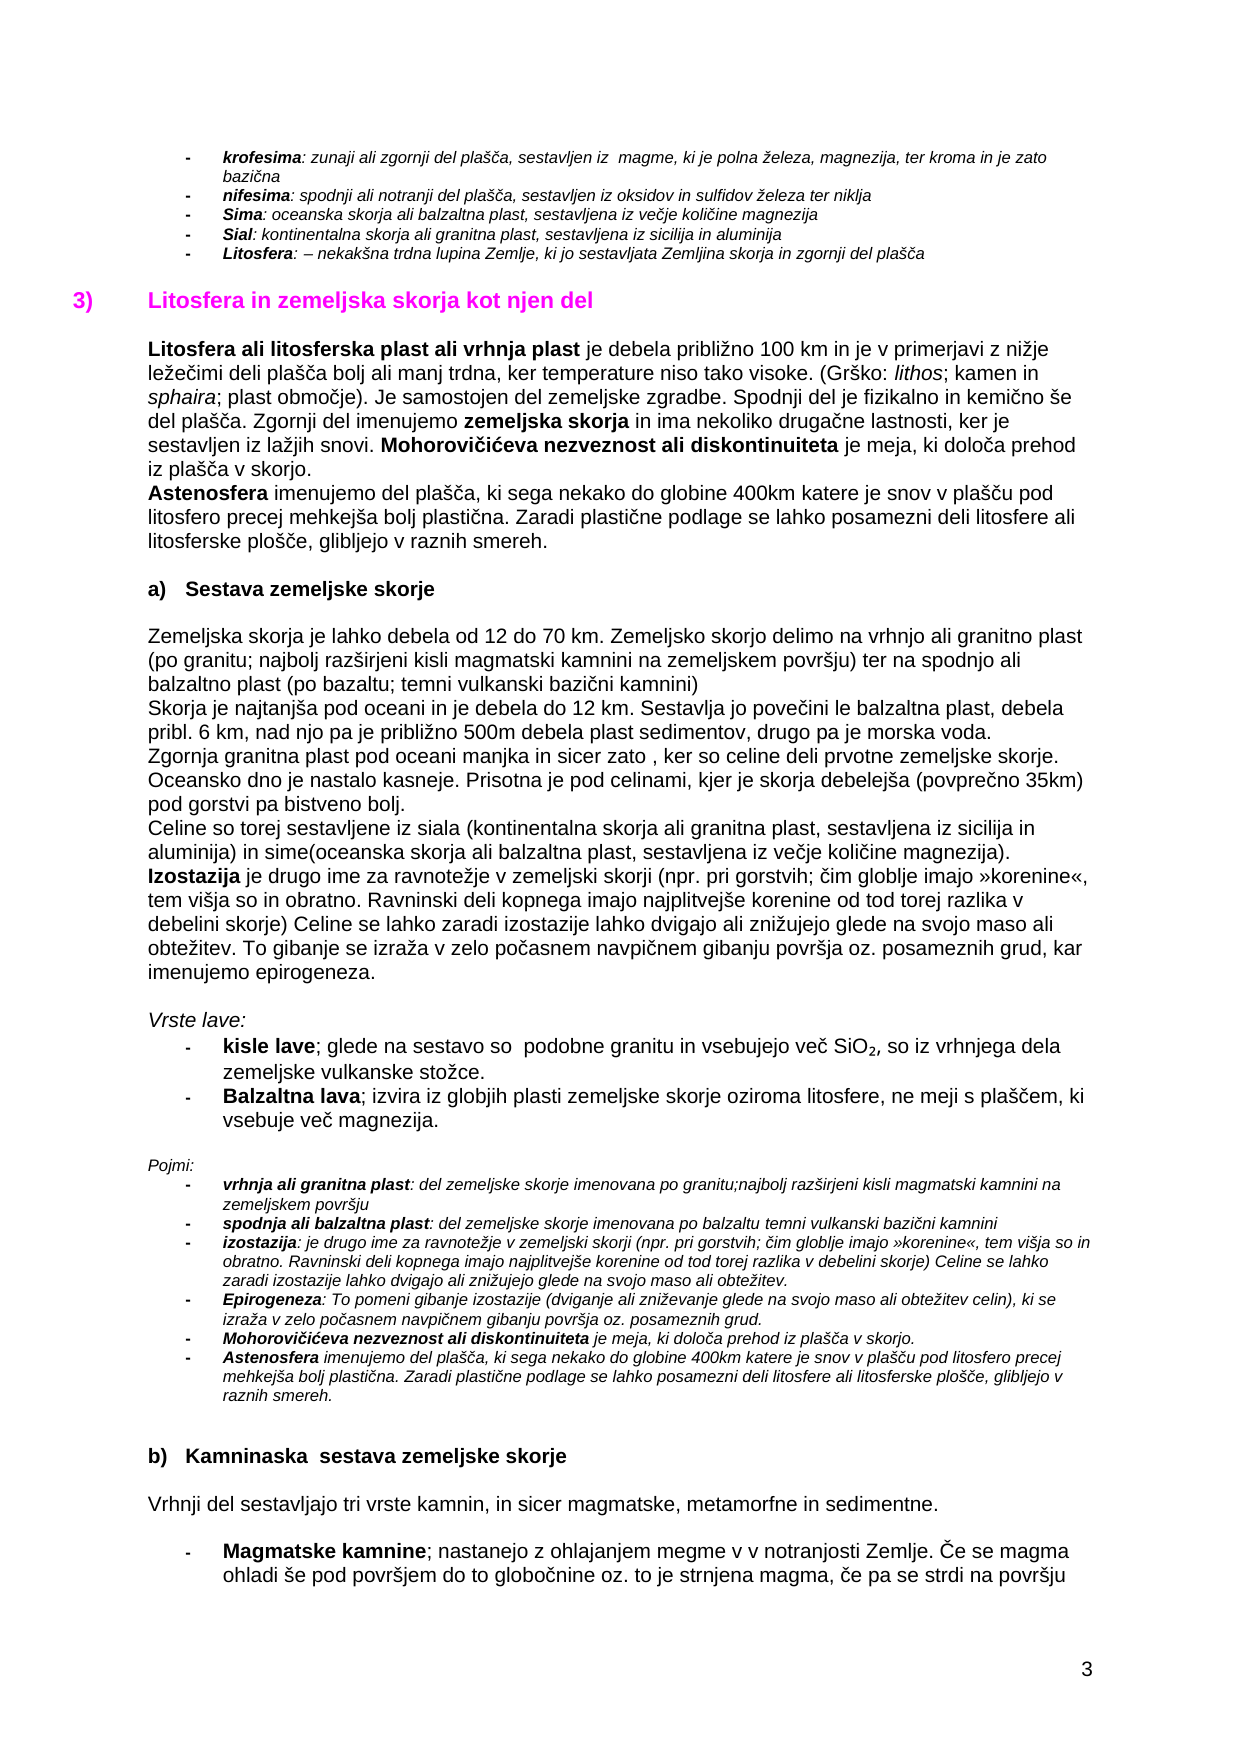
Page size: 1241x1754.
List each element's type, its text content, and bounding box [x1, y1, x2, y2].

list Sial: kontinentalna skorja ali granitna plast, sestavljena iz sicilija in aluminija [185, 224, 1093, 243]
text Vrhnji del sestavljajo tri vrste kamnin, in sicer magmatske, metamorfne in sedimentne. [148, 1491, 1093, 1515]
list Astenosfera imenujemo del plašča, ki sega nekako do globine 400km katere je snov v plašču pod litosfero precej mehkejša bolj plastična. Zaradi plastične podlage se lahko posamezni deli litosfere ali litosferske plošče, glibljejo v raznih smereh. [185, 1348, 1093, 1405]
subtitle Celine so torej sestavljene iz siala (kontinentalna skorja ali granitna plast, sestavljena iz sicilija in aluminija) in sime(oceanska skorja ali balzaltna plast, sestavljena iz večje količine magnezija). Izostazija je drugo ime za ravnotežje v zemeljski skorji (npr. pri gorstvih; čim globlje imajo »korenine«, tem višja so in obratno. Ravninski deli kopnega imajo najplitvejše korenine od tod torej razlika v debelini skorje) Celine se lahko zaradi izostazije lahko dvigajo ali znižujejo glede na svojo maso ali obtežitev. To gibanje se izraža v zelo počasnem navpičnem gibanju površja oz. posameznih grud, kar imenujemo epirogeneza. [148, 816, 1093, 984]
list Mohorovičićeva nezveznost ali diskontinuiteta je meja, ki določa prehod iz plašča v skorjo. [185, 1328, 1093, 1348]
list spodnja ali balzaltna plast: del zemeljske skorje imenovana po balzaltu temni vulkanski bazični kamnini [185, 1213, 1093, 1233]
list izostazija: je drugo ime za ravnotežje v zemeljski skorji (npr. pri gorstvih; čim globlje imajo »korenine«, tem višja so in obratno. Ravninski deli kopnega imajo najplitvejše korenine od tod torej razlika v debelini skorje) Celine se lahko zaradi izostazije lahko dvigajo ali znižujejo glede na svojo maso ali obtežitev. [185, 1233, 1093, 1290]
list krofesima: zunaji ali zgornji del plašča, sestavljen iz magme, ki je polna železa, magnezija, ter kroma in je zato bazična [185, 148, 1093, 186]
list Litosfera: – nekakšna trdna lupina Zemlje, ki jo sestavljata Zemljina skorja in zgornji del plašča [185, 243, 1093, 263]
text Pojmi: [148, 1156, 1093, 1175]
subtitle Zemeljska skorja je lahko debela od 12 do 70 km. Zemeljsko skorjo delimo na vrhnjo ali granitno plast (po granitu; najbolj razširjeni kisli magmatski kamnini na zemeljskem površju) ter na spodnjo ali balzaltno plast (po bazaltu; temni vulkanski bazični kamnini) [148, 624, 1093, 696]
subtitle Kamninaska sestava zemeljske skorje [148, 1443, 1093, 1467]
list Magmatske kamnine; nastanejo z ohlajanjem megme v v notranjosti Zemlje. Če se magma ohladi še pod površjem do to globočnine oz. to je strnjena magma, če pa se strdi na površju [185, 1539, 1093, 1587]
list Balzaltna lava; izvira iz globjih plasti zemeljske skorje oziroma litosfere, ne meji s plaščem, ki vsebuje več magnezija. [185, 1084, 1093, 1132]
subtitle Zgornja granitna plast pod oceani manjka in sicer zato , ker so celine deli prvotne zemeljske skorje. Oceansko dno je nastalo kasneje. Prisotna je pod celinami, kjer je skorja debelejša (povprečno 35km) pod gorstvi pa bistveno bolj. [148, 744, 1093, 816]
list vrhnja ali granitna plast: del zemeljske skorje imenovana po granitu;najbolj razširjeni kisli magmatski kamnini na zemeljskem površju [185, 1175, 1093, 1213]
subtitle Sestava zemeljske skorje [148, 576, 1093, 600]
text Litosfera ali litosferska plast ali vrhnja plast je debela približno 100 km in je v primerjavi z nižje ležečimi deli plašča bolj ali manj trdna, ker temperature niso tako visoke. (Grško: lithos; kamen in sphaira; plast območje). Je samostojen del zemeljske zgradbe. Spodnji del je fizikalno in kemično še del plašča. Zgornji del imenujemo zemeljska skorja in ima nekoliko drugačne lastnosti, ker je sestavljen iz lažjih snovi. Mohorovičićeva nezveznost ali diskontinuiteta je meja, ki določa prehod iz plašča v skorjo. [148, 337, 1093, 481]
list nifesima: spodnji ali notranji del plašča, sestavljen iz oksidov in sulfidov železa ter niklja [185, 186, 1093, 205]
subtitle Skorja je najtanjša pod oceani in je debela do 12 km. Sestavlja jo povečini le balzaltna plast, debela pribl. 6 km, nad njo pa je približno 500m debela plast sedimentov, drugo pa je morska voda. [148, 696, 1093, 744]
list Epirogeneza: To pomeni gibanje izostazije (dviganje ali zniževanje glede na svojo maso ali obtežitev celin), ki se izraža v zelo počasnem navpičnem gibanju površja oz. posameznih grud. [185, 1290, 1093, 1328]
list Sima: oceanska skorja ali balzaltna plast, sestavljena iz večje količine magnezija [185, 205, 1093, 224]
subtitle Vrste lave: [148, 1008, 1093, 1032]
list kisle lave; glede na sestavo so podobne granitu in vsebujejo več SiO₂, so iz vrhnjega dela zemeljske vulkanske stožce. [185, 1032, 1093, 1084]
text Astenosfera imenujemo del plašča, ki sega nekako do globine 400km katere je snov v plašču pod litosfero precej mehkejša bolj plastična. Zaradi plastične podlage se lahko posamezni deli litosfere ali litosferske plošče, glibljejo v raznih smereh. [148, 481, 1093, 552]
subtitle Litosfera in zemeljska skorja kot njen del [73, 287, 1093, 313]
